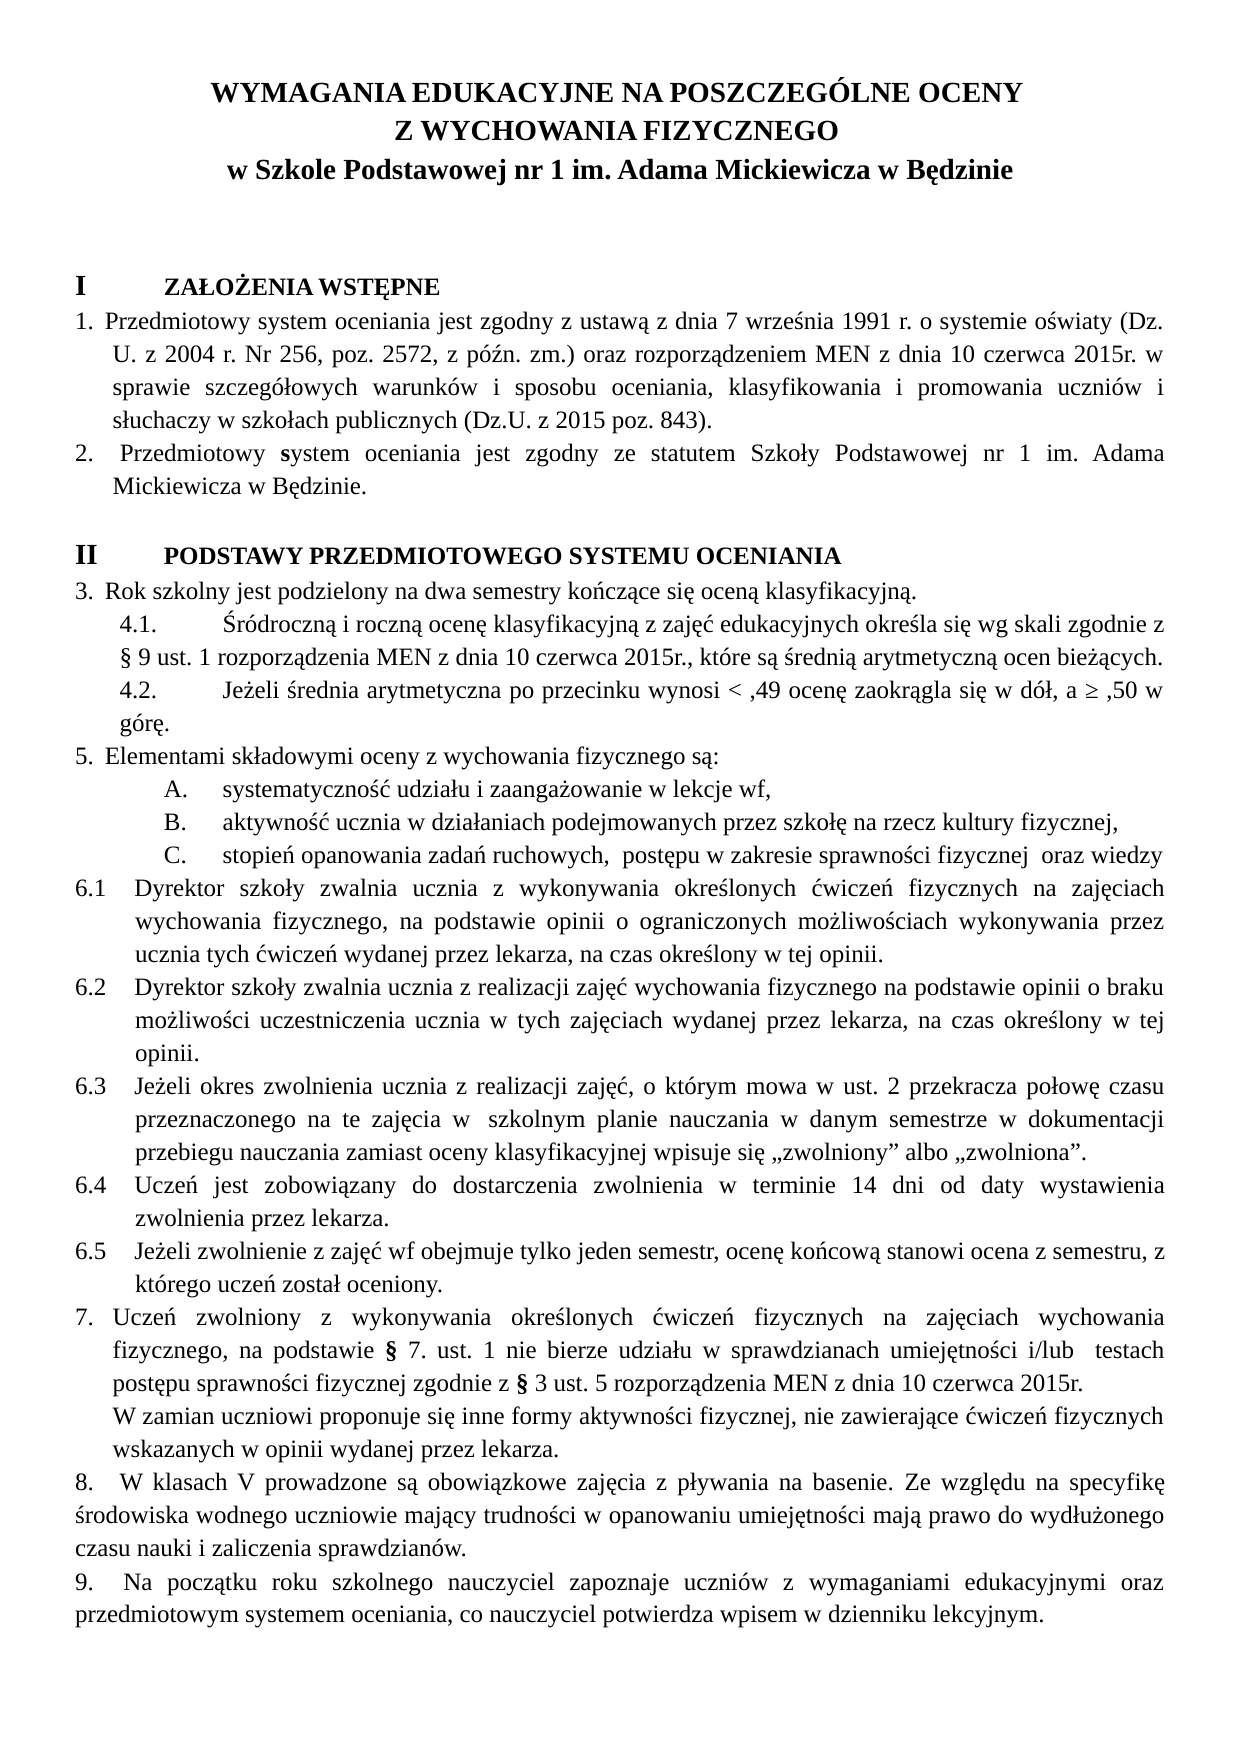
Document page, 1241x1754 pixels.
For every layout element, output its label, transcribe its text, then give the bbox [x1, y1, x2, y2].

list Jeżeli zwolnienie z zajęć wf obejmuje tylko jeden semestr, ocenę końcową stanowi ocena z semestru, z którego uczeń został oceniony. [75, 1236, 1165, 1298]
list Dyrektor szkoły zwalnia ucznia z wykonywania określonych ćwiczeń fizycznych na zajęciach wychowania fizycznego, na podstawie opinii o ograniczonych możliwościach wykonywania przez ucznia tych ćwiczeń wydanej przez lekarza, na czas określony w tej opinii. [75, 873, 1165, 968]
list systematyczność udziału i zaangażowanie w lekcje wf, [164, 774, 1165, 803]
list stopień opanowania zadań ruchowych, postępu w zakresie sprawności fizycznej oraz wiedzy [164, 840, 1165, 869]
list Uczeń jest zobowiązany do dostarczenia zwolnienia w terminie 14 dni od daty wystawienia zwolnienia przez lekarza. [75, 1170, 1165, 1232]
text WYMAGANIA EDUKACYJNE NA POSZCZEGÓLNE OCENY [75, 75, 1165, 108]
list Dyrektor szkoły zwalnia ucznia z realizacji zajęć wychowania fizycznego na podstawie opinii o braku możliwości uczestniczenia ucznia w tych zajęciach wydanej przez lekarza, na czas określony w tej opinii. [75, 972, 1165, 1067]
text w Szkole Podstawowej nr 1 im. Adama Mickiewicza w Będzinie [75, 152, 1165, 186]
list Rok szkolny jest podzielony na dwa semestry kończące się oceną klasyfikacyjną. [75, 576, 1165, 605]
list ZAŁOŻENIA WSTĘPNE [75, 268, 1165, 301]
text W zamian uczniowi proponuje się inne formy aktywności fizycznej, nie zawierające ćwiczeń fizycznych wskazanych w opinii wydanej przez lekarza. [112, 1401, 1165, 1463]
list Przedmiotowy system oceniania jest zgodny z ustawą z dnia 7 września 1991 r. o systemie oświaty (Dz. U. z 2004 r. Nr 256, poz. 2572, z późn. zm.) oraz rozporządzeniem MEN z dnia 10 czerwca 2015r. w sprawie szczegółowych warunków i sposobu oceniania, klasyfikowania i promowania uczniów i słuchaczy w szkołach publicznych (Dz.U. z 2015 poz. 843). [75, 306, 1165, 434]
list W klasach V prowadzone są obowiązkowe zajęcia z pływania na basenie. Ze względu na specyfikę środowiska wodnego uczniowie mający trudności w opanowaniu umiejętności mają prawo do wydłużonego czasu nauki i zaliczenia sprawdzianów. [75, 1467, 1165, 1562]
list 9. Na początku roku szkolnego nauczyciel zapoznaje uczniów z wymaganiami edukacyjnymi oraz przedmiotowym systemem oceniania, co nauczyciel potwierdza wpisem w dzienniku lekcyjnym. [75, 1567, 1165, 1628]
list PODSTAWY PRZEDMIOTOWEGO SYSTEMU OCENIANIA [75, 537, 1165, 571]
list Uczeń zwolniony z wykonywania określonych ćwiczeń fizycznych na zajęciach wychowania fizycznego, na podstawie § 7. ust. 1 nie bierze udziału w sprawdzianach umiejętności i/lub testach postępu sprawności fizycznej zgodnie z § 3 ust. 5 rozporządzenia MEN z dnia 10 czerwca 2015r. [75, 1302, 1165, 1397]
list aktywność ucznia w działaniach podejmowanych przez szkołę na rzecz kultury fizycznej, [164, 807, 1165, 836]
text Z WYCHOWANIA FIZYCZNEGO [75, 113, 1165, 147]
list Śródroczną i roczną ocenę klasyfikacyjną z zajęć edukacyjnych określa się wg skali zgodnie z § 9 ust. 1 rozporządzenia MEN z dnia 10 czerwca 2015r., które są średnią arytmetyczną ocen bieżących. [119, 609, 1165, 671]
list Elementami składowymi oceny z wychowania fizycznego są: [75, 741, 1165, 770]
list Przedmiotowy system oceniania jest zgodny ze statutem Szkoły Podstawowej nr 1 im. Adama Mickiewicza w Będzinie. [75, 438, 1165, 500]
list Jeżeli okres zwolnienia ucznia z realizacji zajęć, o którym mowa w ust. 2 przekracza połowę czasu przeznaczonego na te zajęcia w szkolnym planie nauczania w danym semestrze w dokumentacji przebiegu nauczania zamiast oceny klasyfikacyjnej wpisuje się „zwolniony” albo „zwolniona”. [75, 1071, 1165, 1166]
list Jeżeli średnia arytmetyczna po przecinku wynosi < ,49 ocenę zaokrągla się w dół, a ≥ ,50 w górę. [119, 675, 1165, 737]
